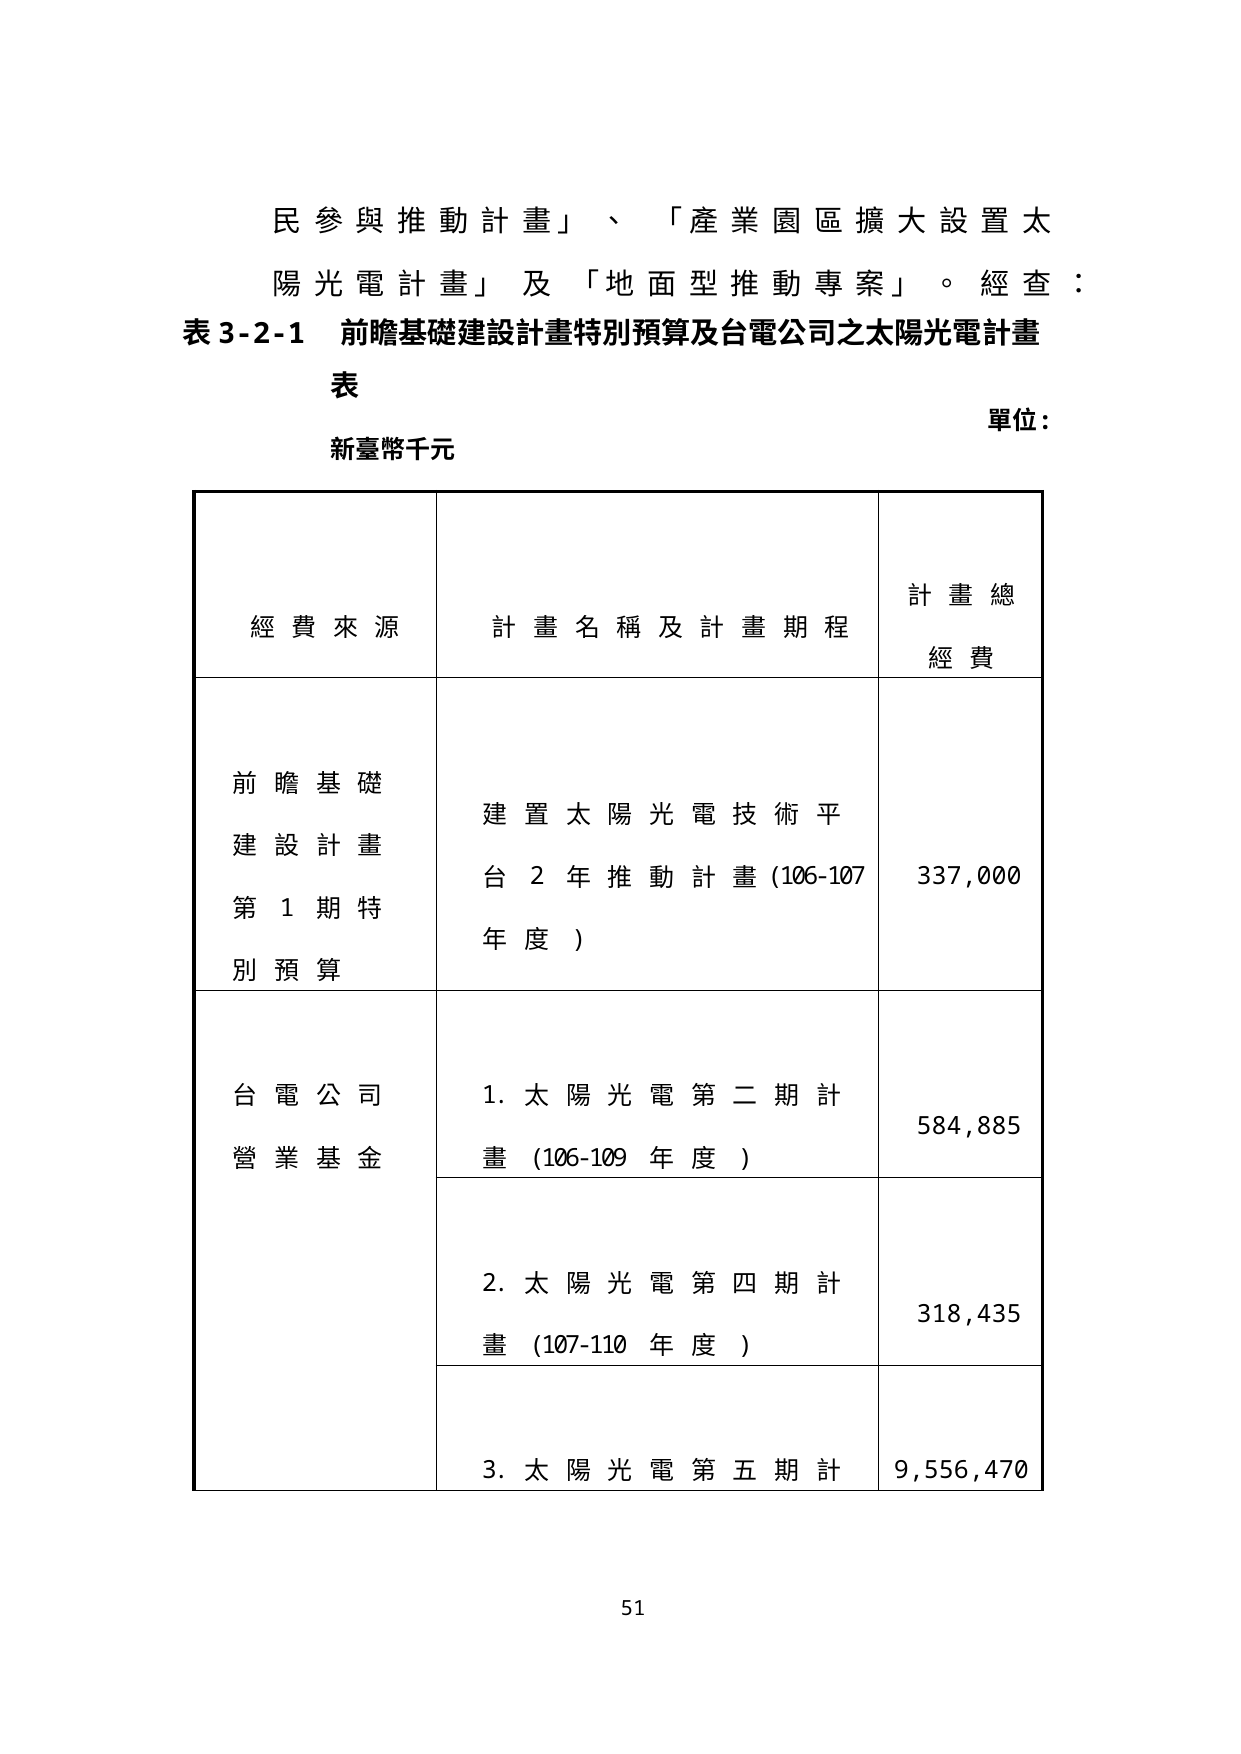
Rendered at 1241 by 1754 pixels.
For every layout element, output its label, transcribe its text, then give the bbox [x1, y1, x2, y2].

table_header 計畫名稱及計畫期程 [437, 493, 878, 677]
text 單位:新臺幣千元 [183, 406, 1058, 465]
table_cell 台電公司營業基金 [196, 991, 436, 1490]
table_header 計畫總經費 [879, 493, 1041, 677]
table_cell 1.太陽光電第二期計畫(106-109年度) [437, 991, 878, 1177]
table_cell 9,556,470 [879, 1366, 1041, 1490]
table_cell 584,885 [879, 991, 1041, 1177]
table_cell 前瞻基礎建設計畫第1期特別預算 [196, 678, 436, 990]
table_cell 2.太陽光電第四期計畫(107-110年度) [437, 1178, 878, 1365]
table_cell 3.太陽光電第五期計 [437, 1366, 878, 1490]
text 表3-2-1 前瞻基礎建設計畫特別預算及台電公司之太陽光電計畫表 [183, 302, 1058, 406]
text 有關近年政府推動太陽光電投入預算情形，106年度至107年度前瞻基礎建設計畫第1期特別預算編列3億3,700萬元辦理「建置太陽光電技術平台2年推動計畫」，至於台電公司109年度仍存續或預計自111年度進行之太陽光電計畫共4項，計畫總經費196億2,199萬元(詳表3-2-1)。另為推廣太陽光電，政府自107年度起辦理「綠能屋頂全民參與推動計畫」、「產業園區擴大設置太陽光電計畫」及「地面型推動專案」。經查： [242, 177, 1058, 302]
table_header 經費來源 [196, 493, 436, 677]
table_cell 建置太陽光電技術平台2年推動計畫(106-107年度) [437, 678, 878, 990]
table_cell 318,435 [879, 1178, 1041, 1365]
table_cell 337,000 [879, 678, 1041, 990]
